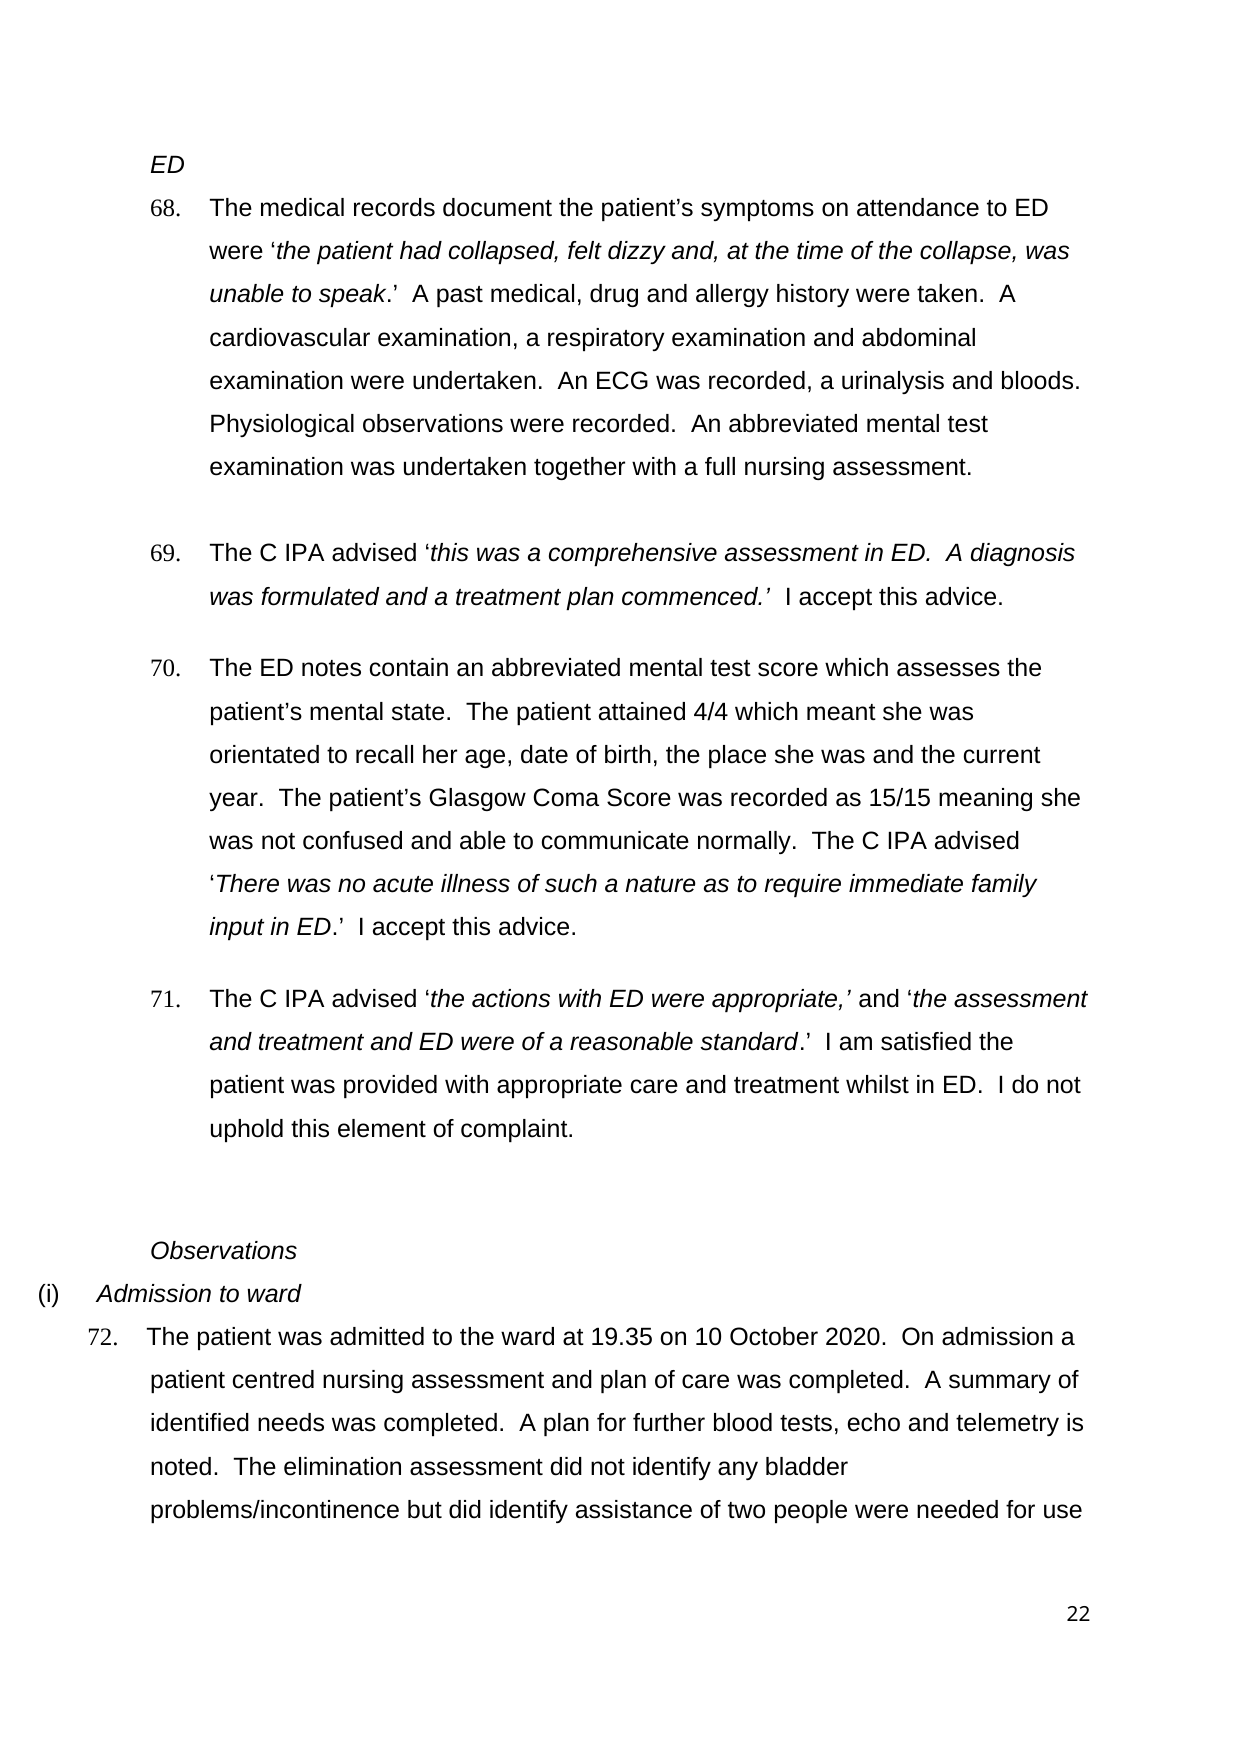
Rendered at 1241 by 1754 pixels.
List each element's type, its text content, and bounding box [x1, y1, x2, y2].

list The ED notes contain an abbreviated mental test score which assesses the patient’s mental state. The patient attained 4/4 which meant she was orientated to recall her age, date of birth, the place she was and the current year. The patient’s Glasgow Coma Score was recorded as 15/15 meaning she was not confused and able to communicate normally. The C IPA advised ‘There was no acute illness of such a nature as to require immediate family input in ED.’ I accept this advice. [150, 653, 1090, 941]
list The C IPA advised ‘the actions with ED were appropriate,’ and ‘the assessment and treatment and ED were of a reasonable standard.’ I am satisfied the patient was provided with appropriate care and treatment whilst in ED. I do not uphold this element of complaint. [150, 984, 1090, 1142]
text Observations [150, 1236, 1090, 1264]
text ED [150, 150, 1090, 179]
list Admission to ward [37, 1279, 1090, 1308]
list The medical records document the patient’s symptoms on attendance to ED were ‘the patient had collapsed, felt dizzy and, at the time of the collapse, was unable to speak.’ A past medical, drug and allergy history were taken. A cardiovascular examination, a respiratory examination and abdominal examination were undertaken. An ECG was recorded, a urinalysis and bloods. Physiological observations were recorded. An abbreviated mental test examination was undertaken together with a full nursing assessment. [150, 193, 1090, 481]
list The patient was admitted to the ward at 19.35 on 10 October 2020. On admission a patient centred nursing assessment and plan of care was completed. A summary of identified needs was completed. A plan for further blood tests, echo and telemetry is noted. The elimination assessment did not identify any bladder problems/incontinence but did identify assistance of two people were needed for use [87, 1322, 1090, 1523]
list The C IPA advised ‘this was a comprehensive assessment in ED. A diagnosis was formulated and a treatment plan commenced.’ I accept this advice. [150, 538, 1090, 610]
